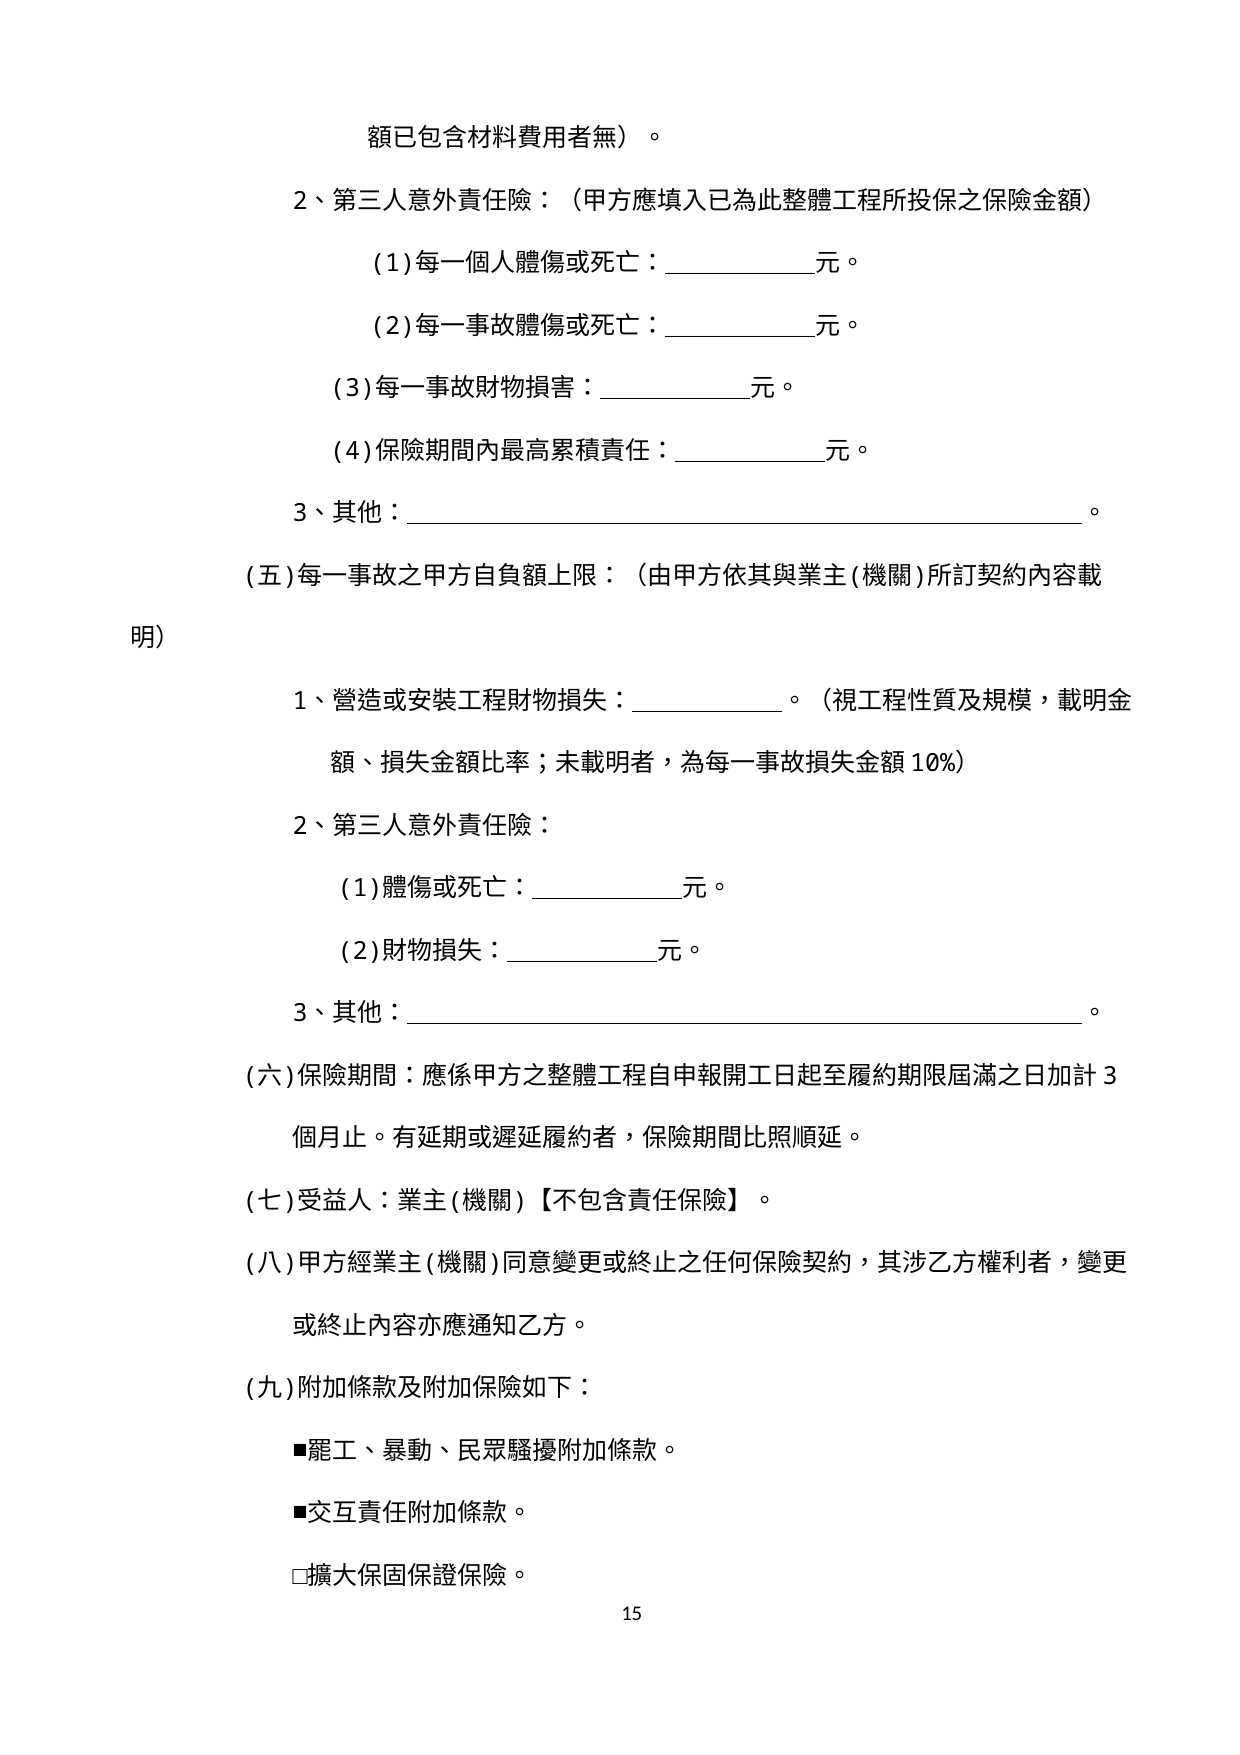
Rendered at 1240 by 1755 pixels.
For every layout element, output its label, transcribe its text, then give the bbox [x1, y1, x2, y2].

text ■罷工、暴動、民眾騷擾附加條款。 [130, 1407, 1133, 1469]
text (七)受益人：業主(機關)【不包含責任保險】。 [130, 1157, 1133, 1219]
text (3)每一事故財物損害：＿＿＿＿＿＿元。 [130, 344, 1133, 407]
text (六)保險期間：應係甲方之整體工程自申報開工日起至履約期限屆滿之日加計3個月止。有延期或遲延履約者，保險期間比照順延。 [242, 1032, 1133, 1157]
text (九)附加條款及附加保險如下： [242, 1344, 1133, 1407]
text 3、其他：＿＿＿＿＿＿＿＿＿＿＿＿＿＿＿＿＿＿＿＿＿＿＿＿＿＿＿。 [130, 969, 1133, 1032]
text 2、第三人意外責任險： [130, 782, 1133, 844]
text (2)每一事故體傷或死亡：＿＿＿＿＿＿元。 [130, 282, 1133, 344]
text □擴大保固保證保險。 [130, 1532, 1133, 1594]
text 額已包含材料費用者無）。 [292, 94, 1133, 157]
text (五)每一事故之甲方自負額上限：（由甲方依其與業主(機關)所訂契約內容載明） [130, 532, 1133, 657]
text (八)甲方經業主(機關)同意變更或終止之任何保險契約，其涉乙方權利者，變更或終止內容亦應通知乙方。 [242, 1219, 1133, 1344]
text 2、第三人意外責任險：（甲方應填入已為此整體工程所投保之保險金額） [130, 157, 1133, 219]
text 1、營造或安裝工程財物損失：＿＿＿＿＿＿。（視工程性質及規模，載明金額、損失金額比率；未載明者，為每一事故損失金額10%） [292, 657, 1133, 782]
text 3、其他：＿＿＿＿＿＿＿＿＿＿＿＿＿＿＿＿＿＿＿＿＿＿＿＿＿＿＿。 [130, 469, 1133, 532]
text (2)財物損失：＿＿＿＿＿＿元。 [130, 907, 1133, 969]
text (1)每一個人體傷或死亡：＿＿＿＿＿＿元。 [130, 219, 1133, 282]
text ■交互責任附加條款。 [130, 1469, 1133, 1532]
text (4)保險期間內最高累積責任：＿＿＿＿＿＿元。 [130, 407, 1133, 469]
text (1)體傷或死亡：＿＿＿＿＿＿元。 [130, 844, 1133, 907]
